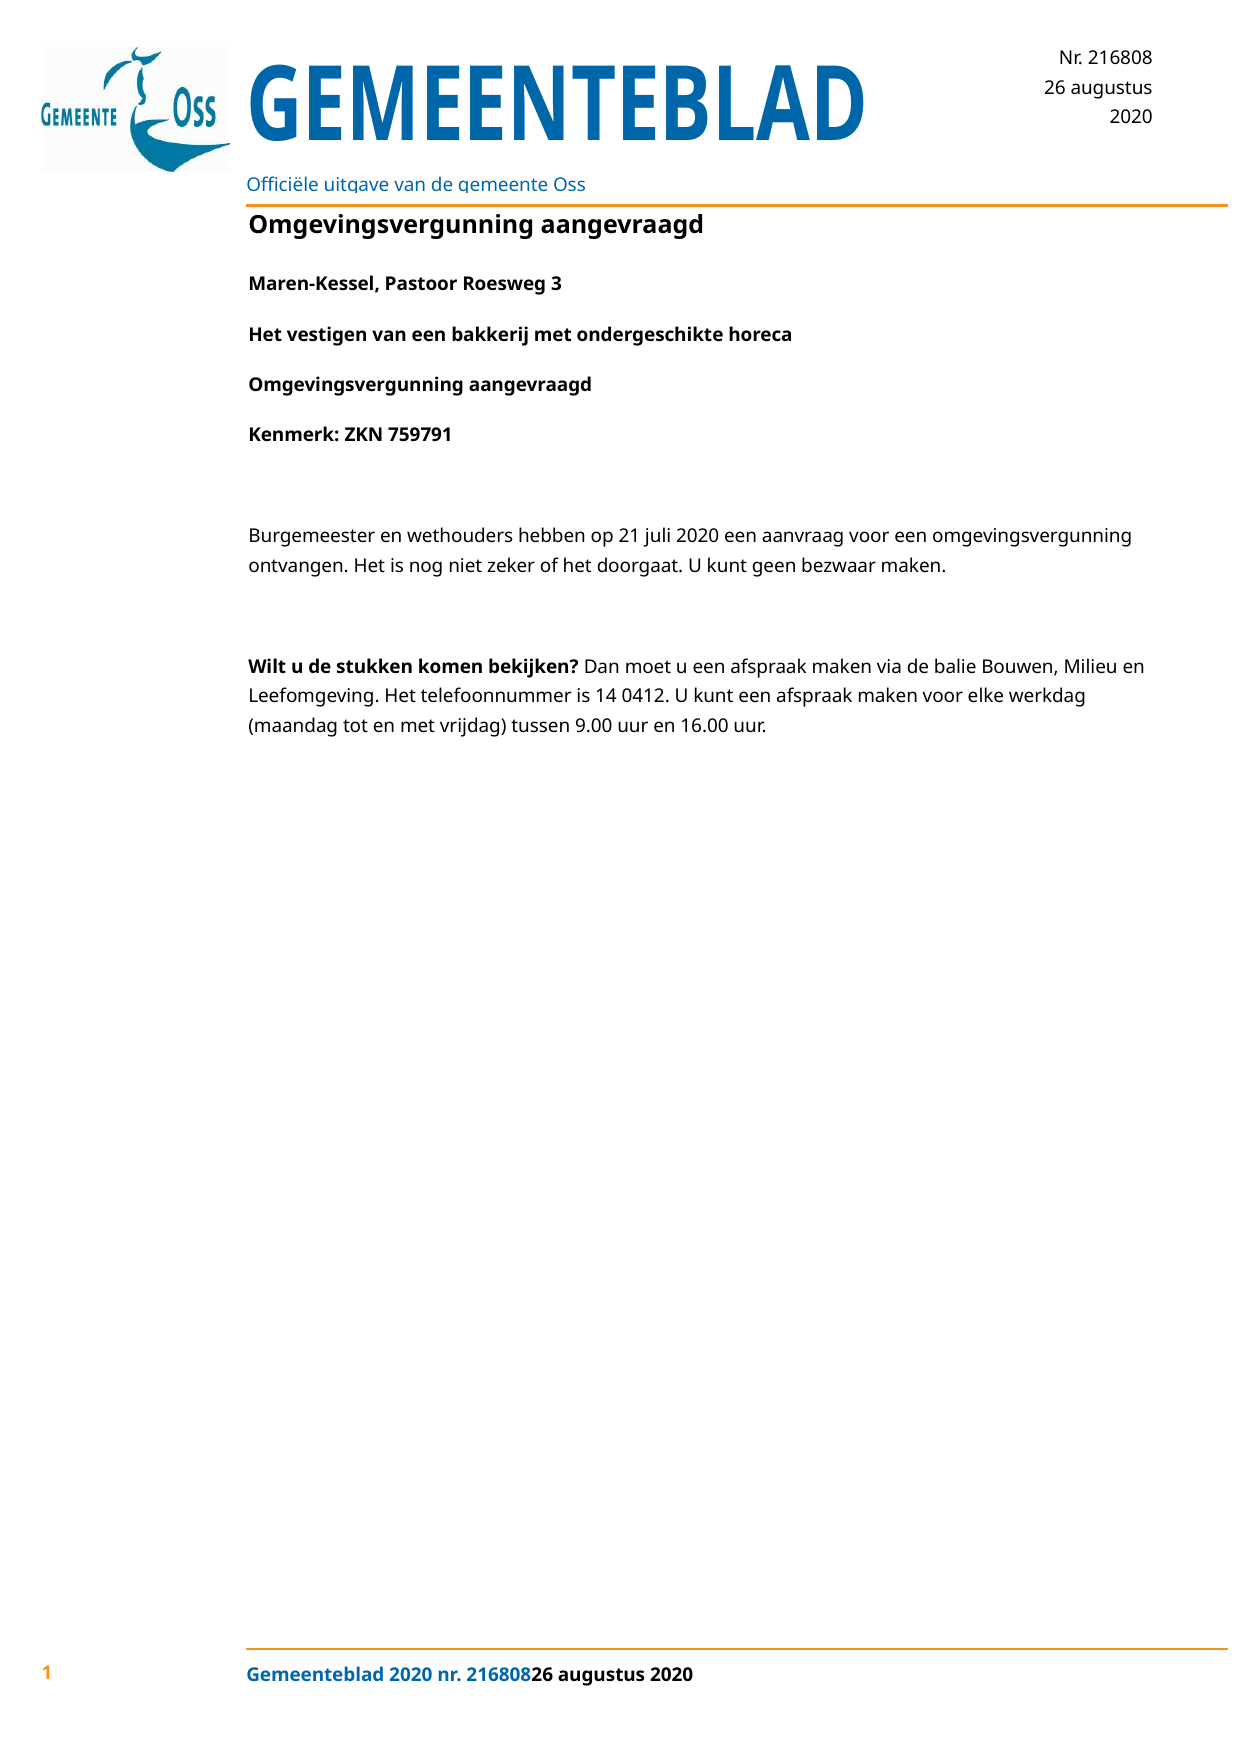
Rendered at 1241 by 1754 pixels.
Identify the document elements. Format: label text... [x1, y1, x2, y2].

text Burgemeester en wethouders hebben op 21 juli 2020 een aanvraag voor een omgevingsvergunning ontvangen. Het is nog niet zeker of het doorgaat. U kunt geen bezwaar maken. [248, 522, 1152, 578]
text Maren-Kessel, Pastoor Roesweg 3 [248, 270, 1152, 296]
text Omgevingsvergunning aangevraagd [248, 207, 1152, 241]
text Het vestigen van een bakkerij met ondergeschikte horeca [248, 321, 1152, 346]
text Omgevingsvergunning aangevraagd [248, 371, 1152, 397]
picture [41, 47, 231, 172]
text Kenmerk: ZKN 759791 [248, 422, 1152, 447]
text Wilt u de stukken komen bekijken? Dan moet u een afspraak maken via de balie Bouwen, Milieu en Leefomgeving. Het telefoonnummer is 14 0412. U kunt een afspraak maken voor elke werkdag (maandag tot en met vrijdag) tussen 9.00 uur en 16.00 uur. [248, 653, 1152, 738]
